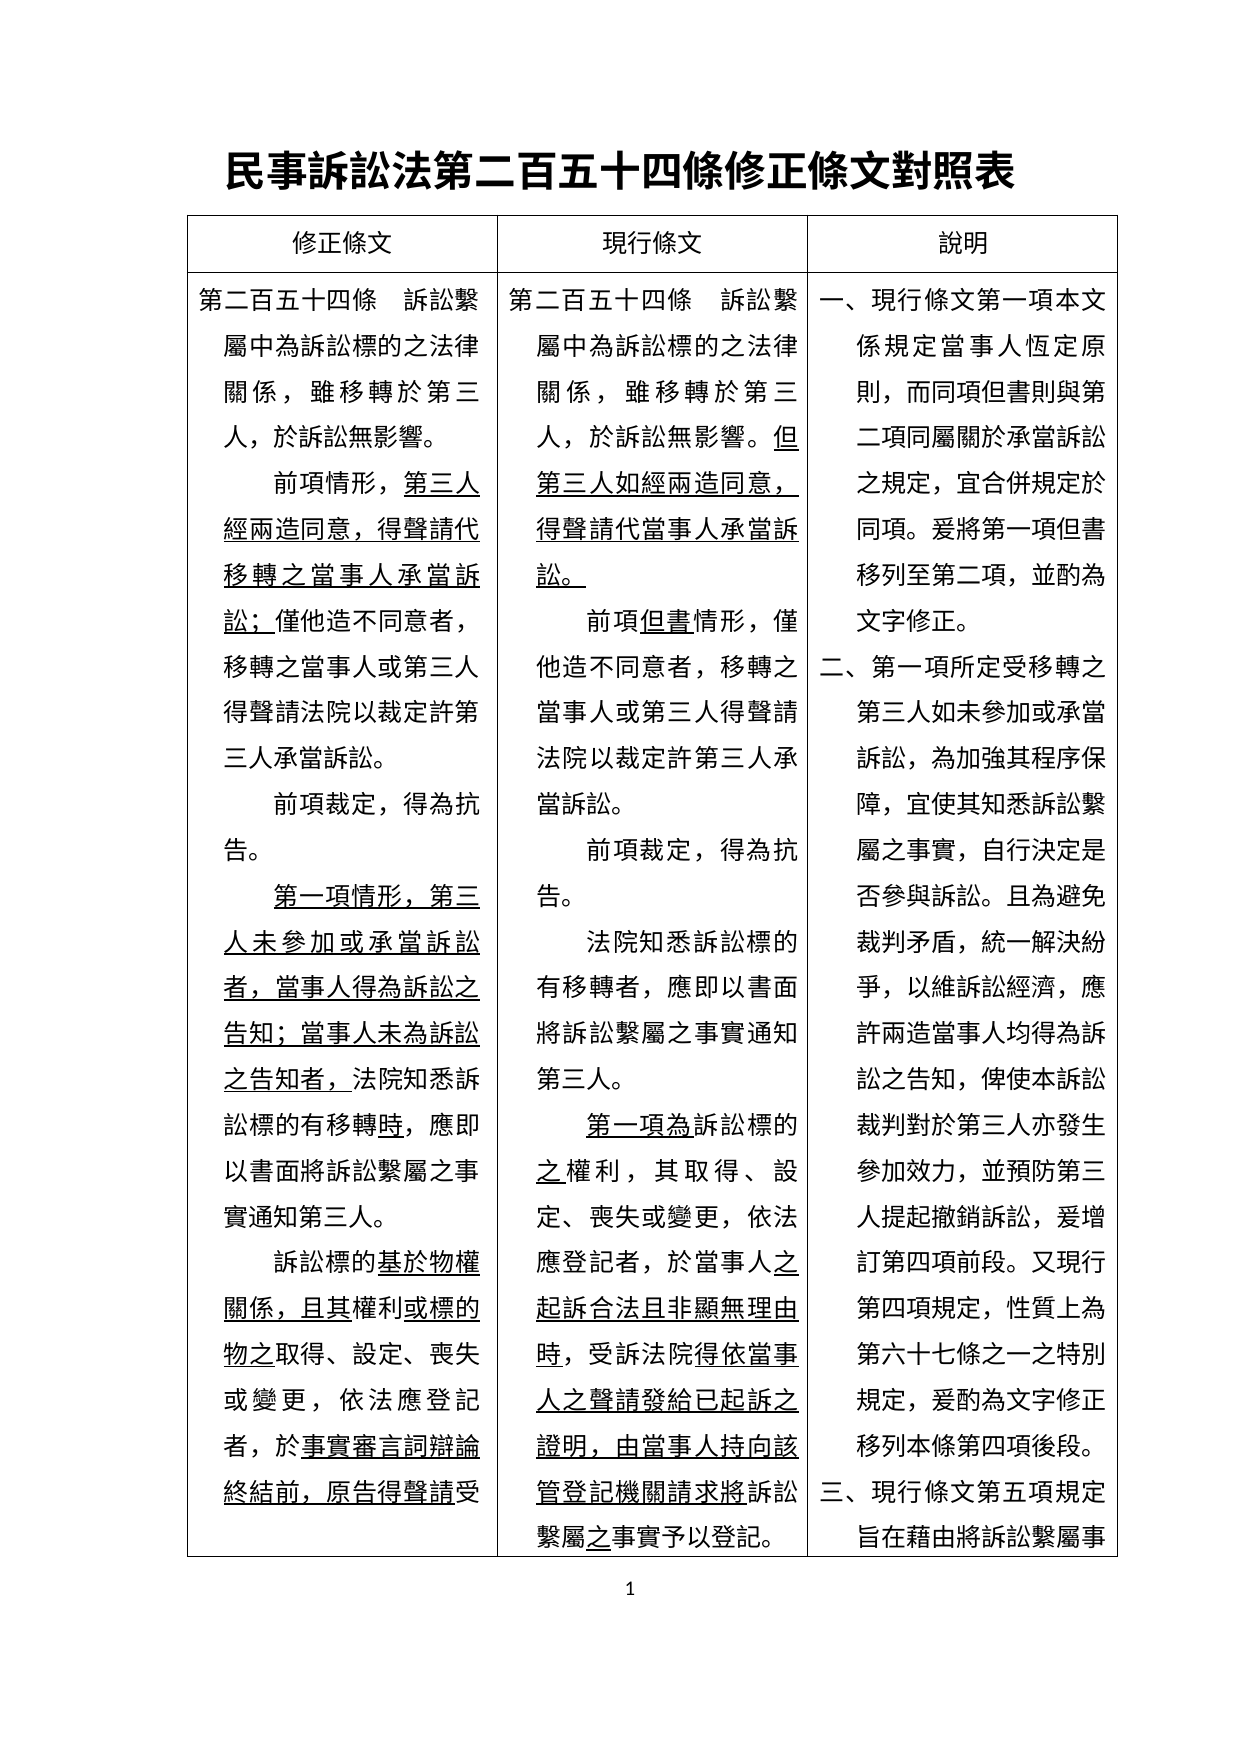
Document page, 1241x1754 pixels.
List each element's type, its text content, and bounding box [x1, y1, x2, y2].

table_cell 一、現行條文第一項本文係規定當事人恆定原則，而同項但書則與第二項同屬關於承當訴訟之規定，宜合併規定於同項。爰將第一項但書移列至第二項，並酌為文字修正。 二、第一項所定受移轉之第三人如未參加或承當訴訟，為加強其程序保障，宜使其知悉訴訟繫屬之事實，自行決定是否參與訴訟。且為避免裁判矛盾，統一解決紛爭，以維訴訟經濟，應許兩造當事人均得為訴訟之告知，俾使本訴訟裁判對於第三人亦發生參加效力，並預防第三人提起撤銷訴訟，爰增訂第四項前段。又現行第四項規定，性質上為第六十七條之一之特別規定，爰酌為文字修正移列本條第四項後段。 三、現行條文第五項規定旨在藉由將訴訟繫屬事 [808, 273, 1117, 1556]
table_header 修正條文 [188, 216, 497, 272]
table_cell 第二百五十四條 訴訟繫屬中為訴訟標的之法律關係，雖移轉於第三人，於訴訟無影響。但第三人如經兩造同意，得聲請代當事人承當訴訟。 前項但書情形，僅他造不同意者，移轉之當事人或第三人得聲請法院以裁定許第三人承當訴訟。 前項裁定，得為抗告。 法院知悉訴訟標的有移轉者，應即以書面將訴訟繫屬之事實通知第三人。 第一項為訴訟標的之權利，其取得、設定、喪失或變更，依法應登記者，於當事人之起訴合法且非顯無理由時，受訴法院得依當事人之聲請發給已起訴之證明，由當事人持向該管登記機關請求將訴訟繫屬之事實予以登記。 [498, 273, 807, 1556]
table_header 現行條文 [498, 216, 807, 272]
text 民事訴訟法第二百五十四條修正條文對照表 [187, 150, 1053, 196]
table_cell 第二百五十四條 訴訟繫屬中為訴訟標的之法律關係，雖移轉於第三人，於訴訟無影響。 前項情形，第三人經兩造同意，得聲請代移轉之當事人承當訴訟；僅他造不同意者，移轉之當事人或第三人得聲請法院以裁定許第三人承當訴訟。 前項裁定，得為抗告。 第一項情形，第三人未參加或承當訴訟者，當事人得為訴訟之告知；當事人未為訴訟之告知者，法院知悉訴訟標的有移轉時，應即以書面將訴訟繫屬之事實通知第三人。 訴訟標的基於物權關係，且其權利或標的物之取得、設定、喪失或變更，依法應登記者，於事實審言詞辯論終結前，原告得聲請受 [188, 273, 497, 1556]
table_header 說明 [808, 216, 1117, 272]
